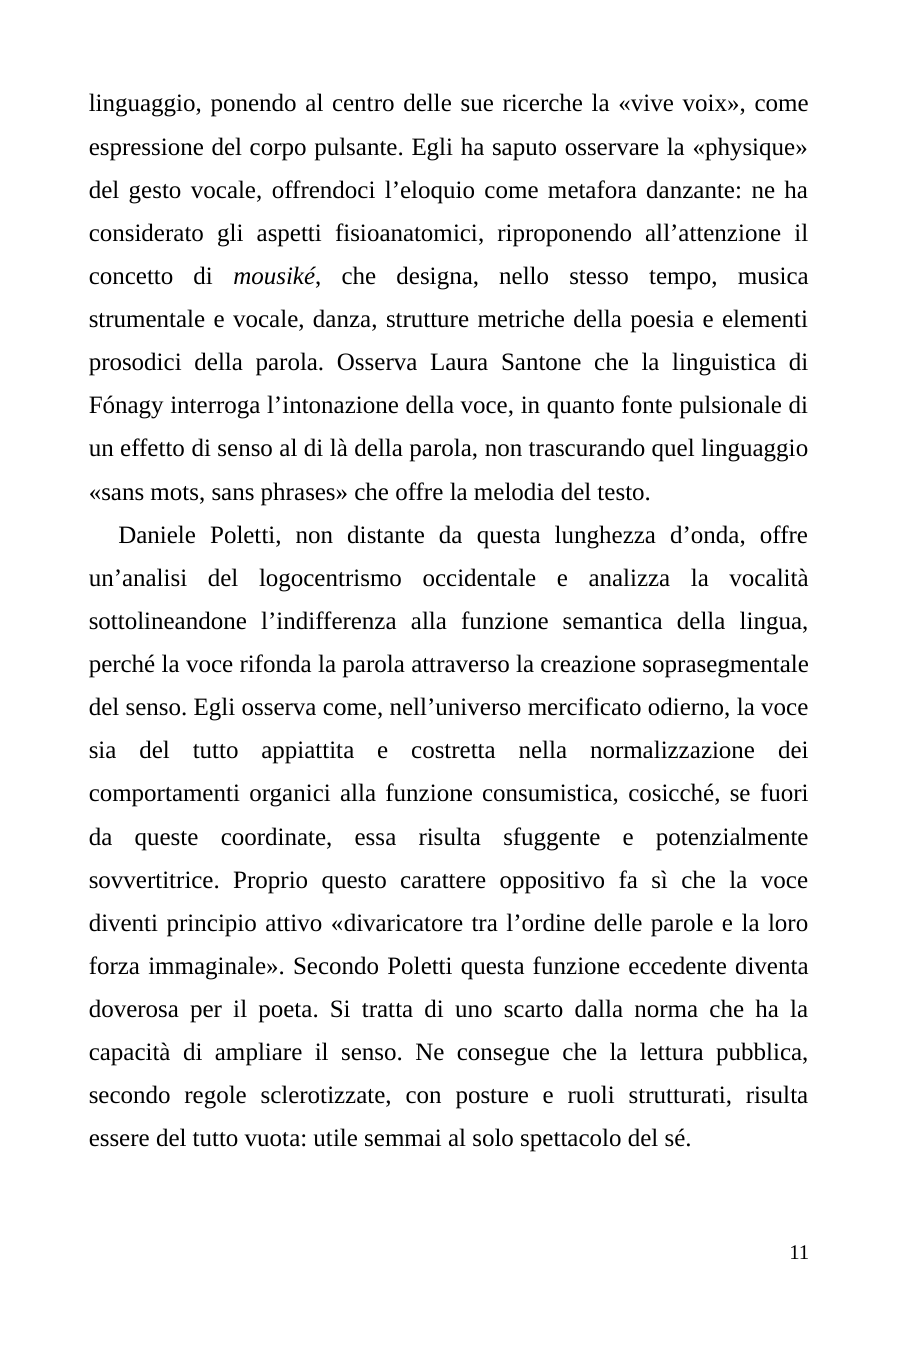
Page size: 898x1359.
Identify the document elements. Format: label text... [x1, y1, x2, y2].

text linguaggio, ponendo al centro delle sue ricerche la «vive voix», come espressione del corpo pulsante. Egli ha saputo osservare la «physique» del gesto vocale, offrendoci l’eloquio come metafora danzante: ne ha considerato gli aspetti fisioanatomici, riproponendo all’attenzione il concetto di mousiké, che designa, nello stesso tempo, musica strumentale e vocale, danza, strutture metriche della poesia e elementi prosodici della parola. Osserva Laura Santone che la linguistica di Fónagy interroga l’intonazione della voce, in quanto fonte pulsionale di un effetto di senso al di là della parola, non trascurando quel linguaggio «sans mots, sans phrases» che offre la melodia del testo. [88, 88, 809, 505]
text Daniele Poletti, non distante da questa lunghezza d’onda, offre un’analisi del logocentrismo occidentale e analizza la vocalità sottolineandone l’indifferenza alla funzione semantica della lingua, perché la voce rifonda la parola attraverso la creazione soprasegmentale del senso. Egli osserva come, nell’universo mercificato odierno, la voce sia del tutto appiattita e costretta nella normalizzazione dei comportamenti organici alla funzione consumistica, cosicché, se fuori da queste coordinate, essa risulta sfuggente e potenzialmente sovvertitrice. Proprio questo carattere oppositivo fa sì che la voce diventi principio attivo «divaricatore tra l’ordine delle parole e la loro forza immaginale». Secondo Poletti questa funzione eccedente diventa doverosa per il poeta. Si tratta di uno scarto dalla norma che ha la capacità di ampliare il senso. Ne consegue che la lettura pubblica, secondo regole sclerotizzate, con posture e ruoli strutturati, risulta essere del tutto vuota: utile semmai al solo spettacolo del sé. [88, 520, 809, 1152]
